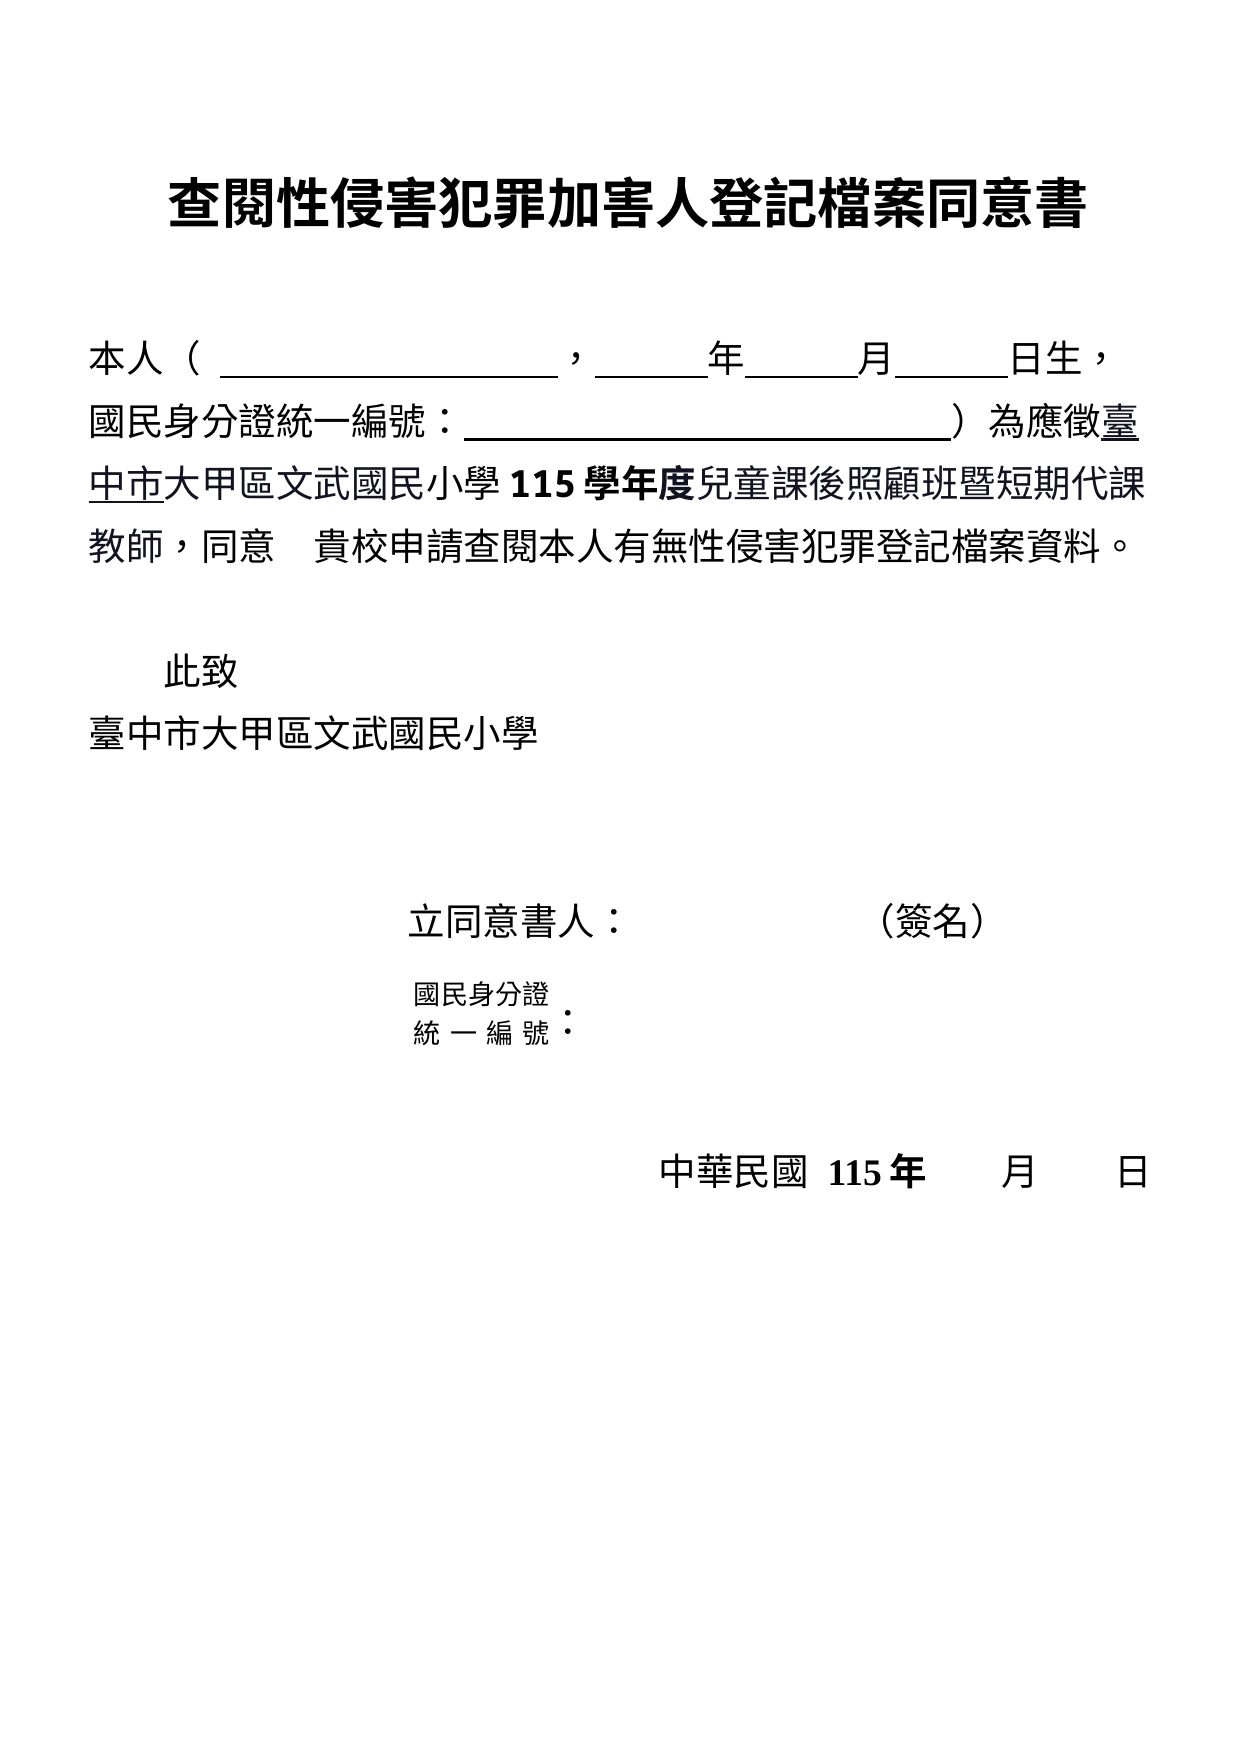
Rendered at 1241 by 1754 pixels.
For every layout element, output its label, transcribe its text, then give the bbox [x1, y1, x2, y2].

text 本人（ ， 年 月 日生， [89, 314, 1152, 377]
text 國民身分證統一編號： ）為應徵臺中市大甲區文武國民小學115學年度兒童課後照顧班暨短期代課教師，同意 貴校申請查閱本人有無性侵害犯罪登記檔案資料。 [89, 377, 1152, 564]
text 國民身分證統一編號： [89, 939, 1152, 1064]
text 查閱性侵害犯罪加害人登記檔案同意書 [89, 127, 1168, 252]
text 中華民國 115年 月 日 [89, 1127, 1152, 1189]
text 立同意書人： （簽名） [89, 877, 1152, 939]
text 此致 [89, 627, 1152, 689]
text 臺中市大甲區文武國民小學 [89, 689, 1152, 752]
